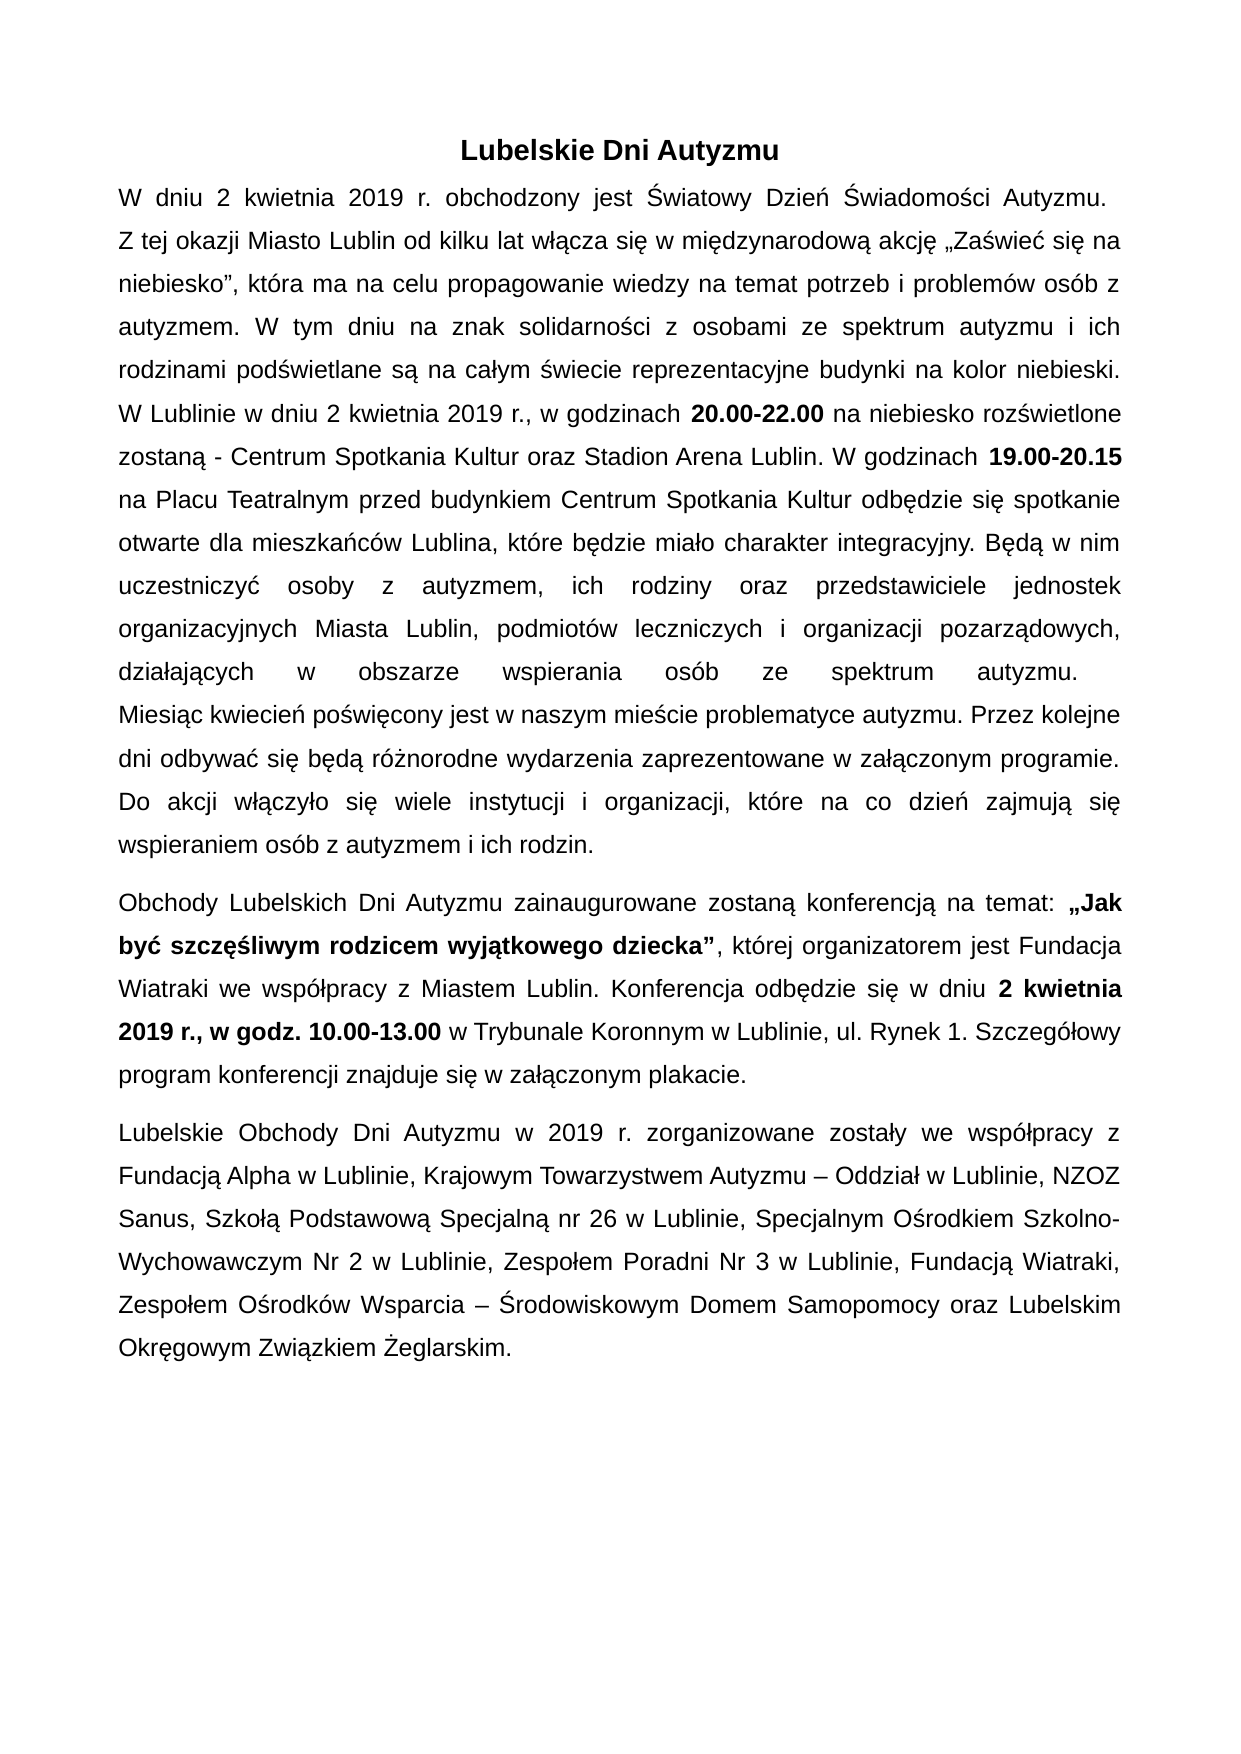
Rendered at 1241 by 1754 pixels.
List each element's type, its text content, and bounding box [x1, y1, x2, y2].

subtitle Lubelskie Dni Autyzmu [118, 133, 1122, 166]
text Lubelskie Obchody Dni Autyzmu w 2019 r. zorganizowane zostały we współpracy z Fundacją Alpha w Lublinie, Krajowym Towarzystwem Autyzmu – Oddział w Lublinie, NZOZ Sanus, Szkołą Podstawową Specjalną nr 26 w Lublinie, Specjalnym Ośrodkiem Szkolno-Wychowawczym Nr 2 w Lublinie, Zespołem Poradni Nr 3 w Lublinie, Fundacją Wiatraki, Zespołem Ośrodków Wsparcia – Środowiskowym Domem Samopomocy oraz Lubelskim Okręgowym Związkiem Żeglarskim. [118, 1118, 1122, 1362]
text W dniu 2 kwietnia 2019 r. obchodzony jest Światowy Dzień Świadomości Autyzmu. Z tej okazji Miasto Lublin od kilku lat włącza się w międzynarodową akcję „Zaświeć się na niebiesko”, która ma na celu propagowanie wiedzy na temat potrzeb i problemów osób z autyzmem. W tym dniu na znak solidarności z osobami ze spektrum autyzmu i ich rodzinami podświetlane są na całym świecie reprezentacyjne budynki na kolor niebieski. W Lublinie w dniu 2 kwietnia 2019 r., w godzinach 20.00-22.00 na niebiesko rozświetlone zostaną - Centrum Spotkania Kultur oraz Stadion Arena Lublin. W godzinach 19.00-20.15 na Placu Teatralnym przed budynkiem Centrum Spotkania Kultur odbędzie się spotkanie otwarte dla mieszkańców Lublina, które będzie miało charakter integracyjny. Będą w nim uczestniczyć osoby z autyzmem, ich rodziny oraz przedstawiciele jednostek organizacyjnych Miasta Lublin, podmiotów leczniczych i organizacji pozarządowych, działających w obszarze wspierania osób ze spektrum autyzmu. Miesiąc kwiecień poświęcony jest w naszym mieście problematyce autyzmu. Przez kolejne dni odbywać się będą różnorodne wydarzenia zaprezentowane w załączonym programie. Do akcji włączyło się wiele instytucji i organizacji, które na co dzień zajmują się wspieraniem osób z autyzmem i ich rodzin. [118, 183, 1122, 859]
text Obchody Lubelskich Dni Autyzmu zainaugurowane zostaną konferencją na temat: „Jak być szczęśliwym rodzicem wyjątkowego dziecka”, której organizatorem jest Fundacja Wiatraki we współpracy z Miastem Lublin. Konferencja odbędzie się w dniu 2 kwietnia 2019 r., w godz. 10.00-13.00 w Trybunale Koronnym w Lublinie, ul. Rynek 1. Szczegółowy program konferencji znajduje się w załączonym plakacie. [118, 888, 1122, 1089]
